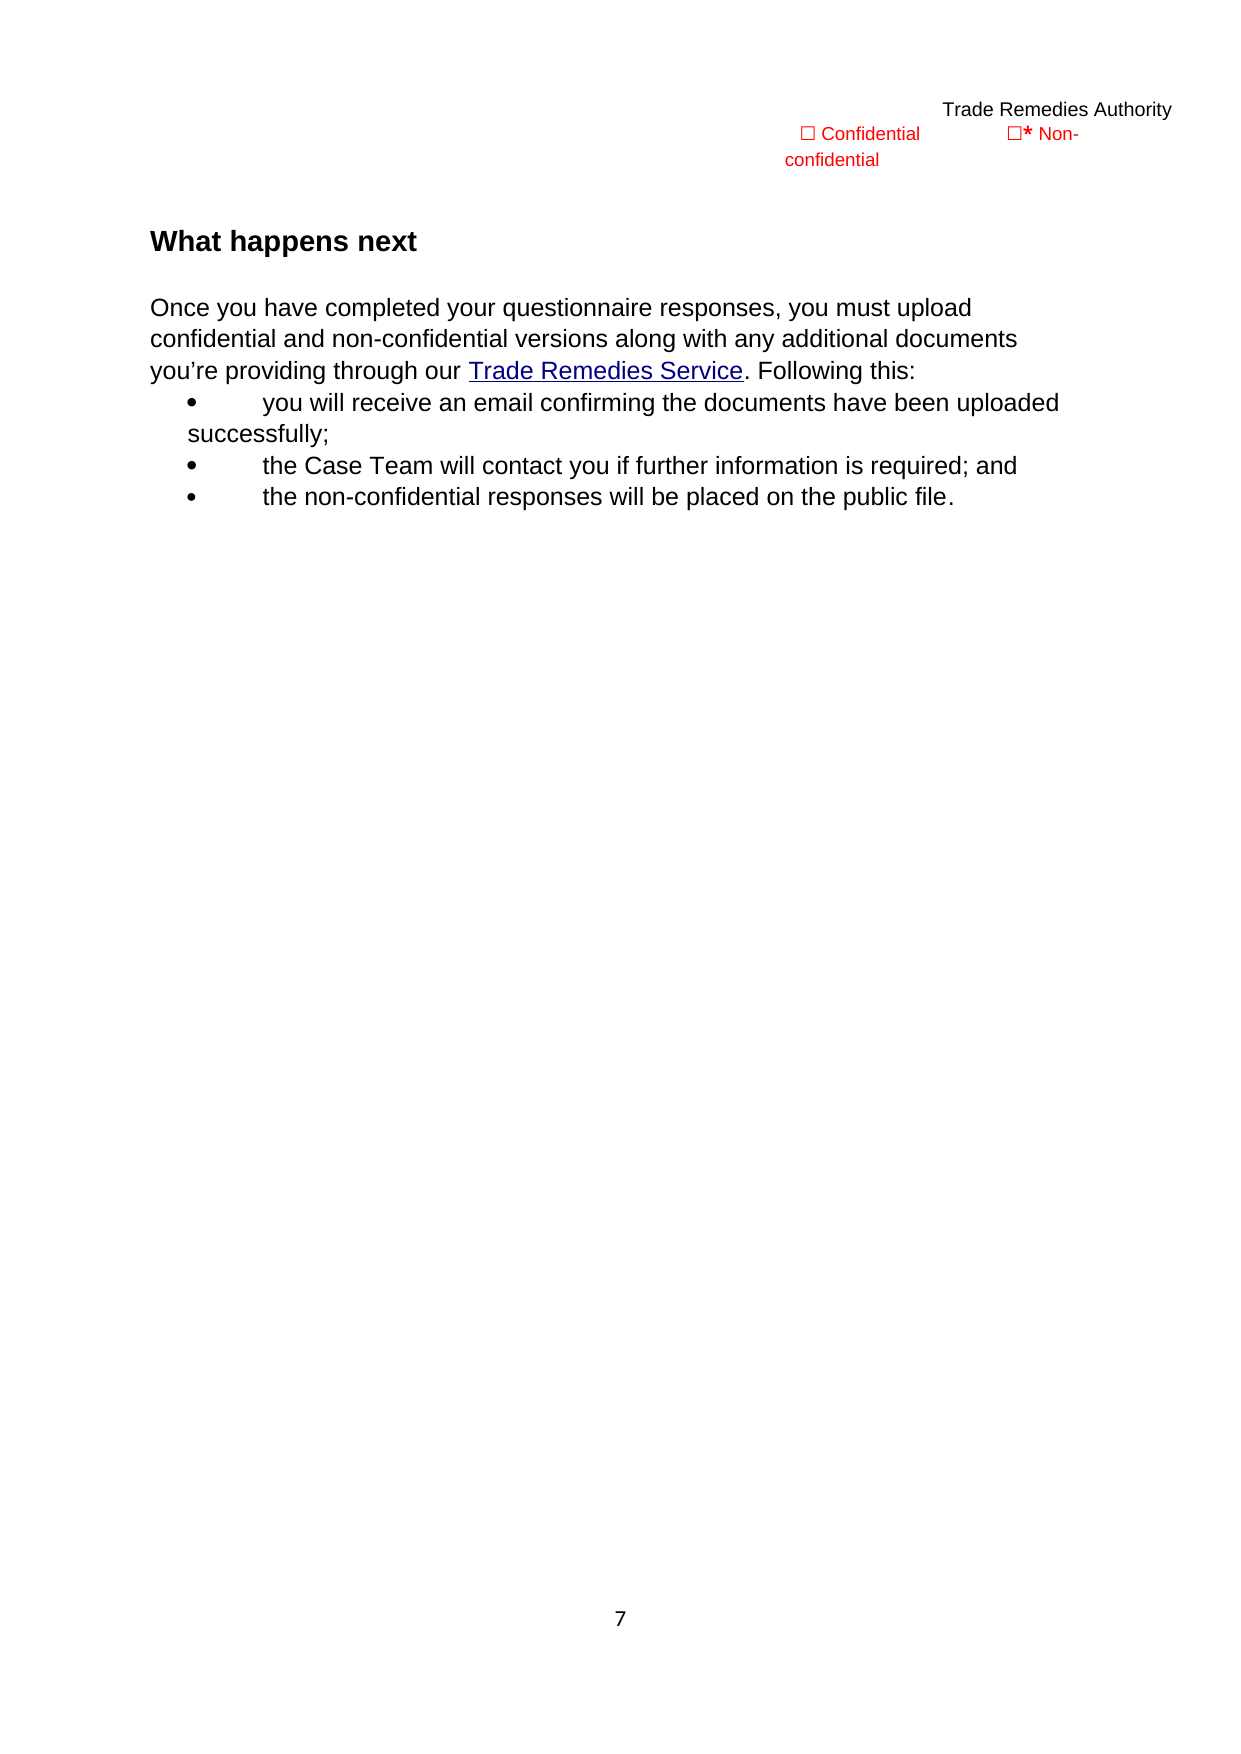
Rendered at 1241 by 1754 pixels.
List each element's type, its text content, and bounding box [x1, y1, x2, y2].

list you will receive an email confirming the documents have been uploaded successfully; [187, 387, 1090, 448]
list the Case Team will contact you if further information is required; and [187, 451, 1090, 479]
subtitle What happens next [150, 224, 1090, 258]
list the non-confidential responses will be placed on the public file. [187, 482, 1090, 511]
text Once you have completed your questionnaire responses, you must upload confidential and non-confidential versions along with any additional documents you’re providing through our Trade Remedies Service. Following this: [150, 293, 1090, 385]
